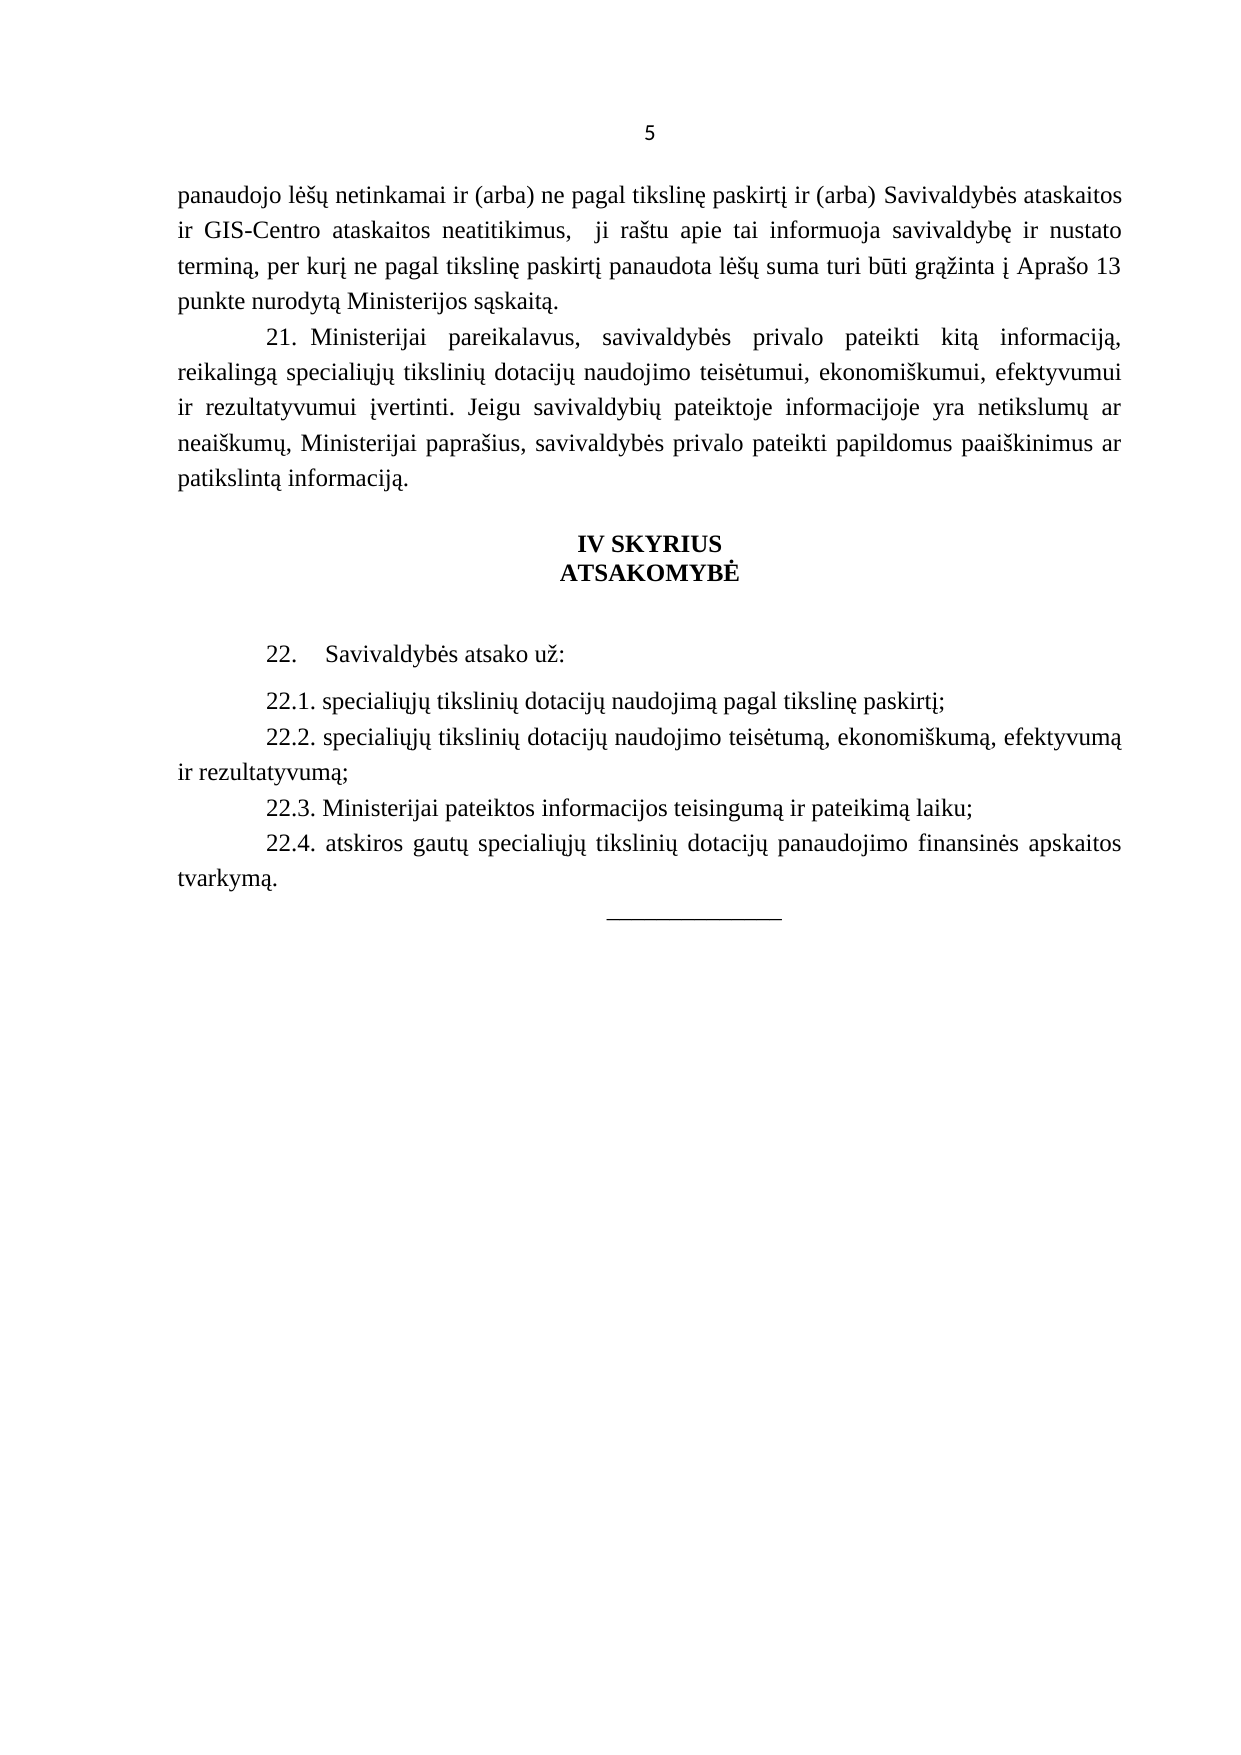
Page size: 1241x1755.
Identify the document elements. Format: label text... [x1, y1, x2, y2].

text 22.2. specialiųjų tikslinių dotacijų naudojimo teisėtumą, ekonomiškumą, efektyvumą ir rezultatyvumą; [177, 717, 1122, 788]
text 22.3. Ministerijai pateiktos informacijos teisingumą ir pateikimą laiku; [177, 788, 1122, 823]
text ATSAKOMYBĖ [177, 558, 1122, 587]
text 22.1. specialiųjų tikslinių dotacijų naudojimą pagal tikslinę paskirtį; [177, 681, 1122, 717]
text ______________ [177, 894, 1122, 923]
text 22. Savivaldybės atsako už: [177, 634, 1122, 669]
text 22.4. atskiros gautų specialiųjų tikslinių dotacijų panaudojimo finansinės apskaitos tvarkymą. [177, 823, 1122, 894]
text panaudojo lėšų netinkamai ir (arba) ne pagal tikslinę paskirtį ir (arba) Savivaldybės ataskaitos ir GIS-Centro ataskaitos neatitikimus, ji raštu apie tai informuoja savivaldybę ir nustato terminą, per kurį ne pagal tikslinę paskirtį panaudota lėšų suma turi būti grąžinta į Aprašo 13 punkte nurodytą Ministerijos sąskaitą. [177, 175, 1122, 317]
text IV SKYRIUS [177, 529, 1122, 558]
text 21. Ministerijai pareikalavus, savivaldybės privalo pateikti kitą informaciją, reikalingą specialiųjų tikslinių dotacijų naudojimo teisėtumui, ekonomiškumui, efektyvumui ir rezultatyvumui įvertinti. Jeigu savivaldybių pateiktoje informacijoje yra netikslumų ar neaiškumų, Ministerijai paprašius, savivaldybės privalo pateikti papildomus paaiškinimus ar patikslintą informaciją. [177, 317, 1122, 494]
